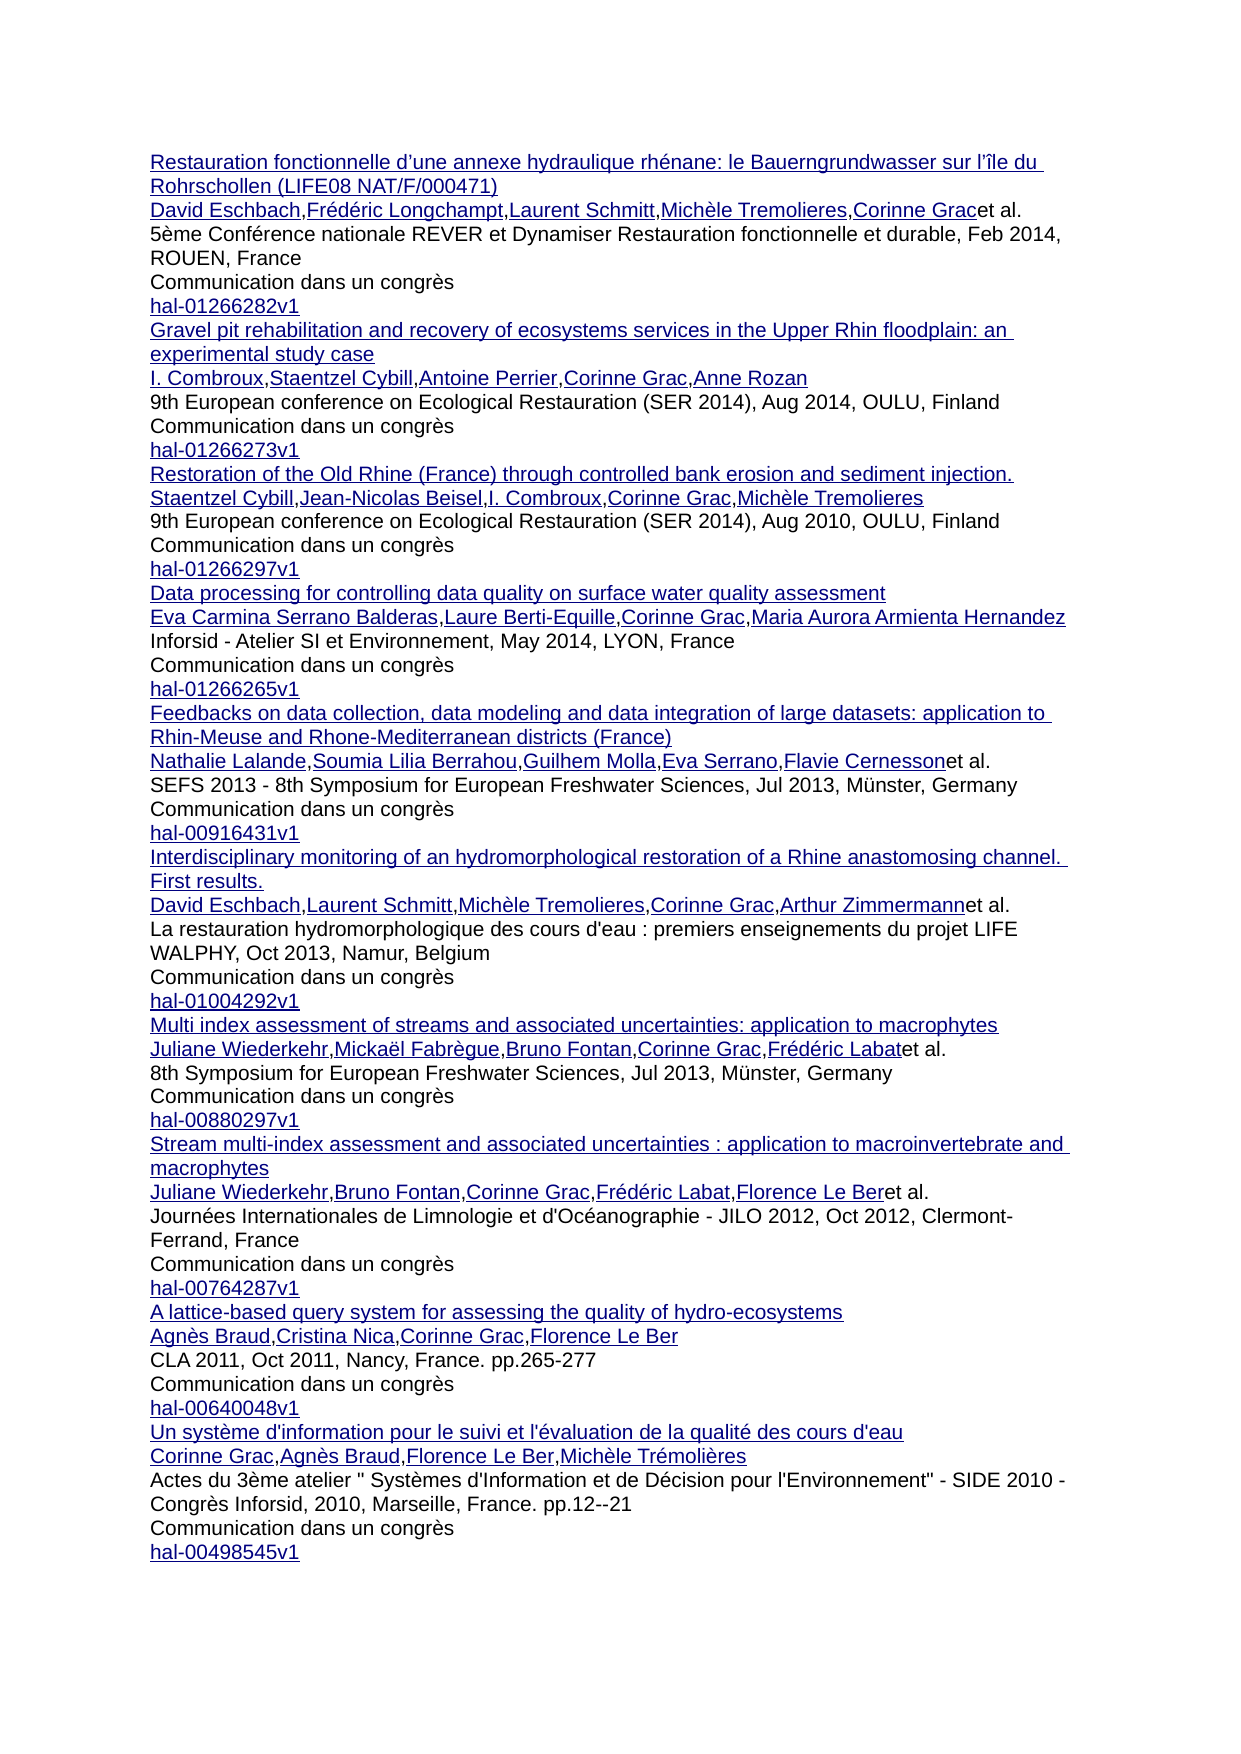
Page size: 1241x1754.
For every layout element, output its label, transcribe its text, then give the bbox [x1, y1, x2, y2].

table_cell Stream multi-index assessment and associated uncertainties : application to macroinvertebrate and macrophytes Juliane Wiederkehr,Bruno Fontan,Corinne Grac,Frédéric Labat,Florence Le Beret al. Journées Internationales de Limnologie et d'Océanographie - JILO 2012, Oct 2012, Clermont-Ferrand, France Communication dans un congrès hal-00764287v1 [150, 1132, 1090, 1300]
table_cell Multi index assessment of streams and associated uncertainties: application to macrophytes Juliane Wiederkehr,Mickaël Fabrègue,Bruno Fontan,Corinne Grac,Frédéric Labatet al. 8th Symposium for European Freshwater Sciences, Jul 2013, Münster, Germany Communication dans un congrès hal-00880297v1 [150, 1013, 1090, 1132]
table_cell Restoration of the Old Rhine (France) through controlled bank erosion and sediment injection. Staentzel Cybill,Jean-Nicolas Beisel,I. Combroux,Corinne Grac,Michèle Tremolieres 9th European conference on Ecological Restauration (SER 2014), Aug 2010, OULU, Finland Communication dans un congrès hal-01266297v1 [150, 461, 1090, 581]
table_cell Restauration fonctionnelle d’une annexe hydraulique rhénane: le Bauerngrundwasser sur l’île du Rohrschollen (LIFE08 NAT/F/000471) David Eschbach,Frédéric Longchampt,Laurent Schmitt,Michèle Tremolieres,Corinne Gracet al. 5ème Conférence nationale REVER et Dynamiser Restauration fonctionnelle et durable, Feb 2014, ROUEN, France Communication dans un congrès hal-01266282v1 [150, 150, 1090, 318]
table_cell Interdisciplinary monitoring of an hydromorphological restoration of a Rhine anastomosing channel. First results. David Eschbach,Laurent Schmitt,Michèle Tremolieres,Corinne Grac,Arthur Zimmermannet al. La restauration hydromorphologique des cours d'eau : premiers enseignements du projet LIFE WALPHY, Oct 2013, Namur, Belgium Communication dans un congrès hal-01004292v1 [150, 845, 1090, 1012]
table_cell Gravel pit rehabilitation and recovery of ecosystems services in the Upper Rhin floodplain: an experimental study case I. Combroux,Staentzel Cybill,Antoine Perrier,Corinne Grac,Anne Rozan 9th European conference on Ecological Restauration (SER 2014), Aug 2014, OULU, Finland Communication dans un congrès hal-01266273v1 [150, 318, 1090, 461]
table_cell Feedbacks on data collection, data modeling and data integration of large datasets: application to Rhin-Meuse and Rhone-Mediterranean districts (France) Nathalie Lalande,Soumia Lilia Berrahou,Guilhem Molla,Eva Serrano,Flavie Cernessonet al. SEFS 2013 - 8th Symposium for European Freshwater Sciences, Jul 2013, Münster, Germany Communication dans un congrès hal-00916431v1 [150, 701, 1090, 845]
table_cell Data processing for controlling data quality on surface water quality assessment Eva Carmina Serrano Balderas,Laure Berti-Equille,Corinne Grac,Maria Aurora Armienta Hernandez Inforsid - Atelier SI et Environnement, May 2014, LYON, France Communication dans un congrès hal-01266265v1 [150, 581, 1090, 701]
table_cell Un système d'information pour le suivi et l'évaluation de la qualité des cours d'eau Corinne Grac,Agnès Braud,Florence Le Ber,Michèle Trémolières Actes du 3ème atelier " Systèmes d'Information et de Décision pour l'Environnement" - SIDE 2010 - Congrès Inforsid, 2010, Marseille, France. pp.12--21 Communication dans un congrès hal-00498545v1 [150, 1420, 1090, 1563]
table_cell A lattice-based query system for assessing the quality of hydro-ecosystems Agnès Braud,Cristina Nica,Corinne Grac,Florence Le Ber CLA 2011, Oct 2011, Nancy, France. pp.265-277 Communication dans un congrès hal-00640048v1 [150, 1300, 1090, 1420]
